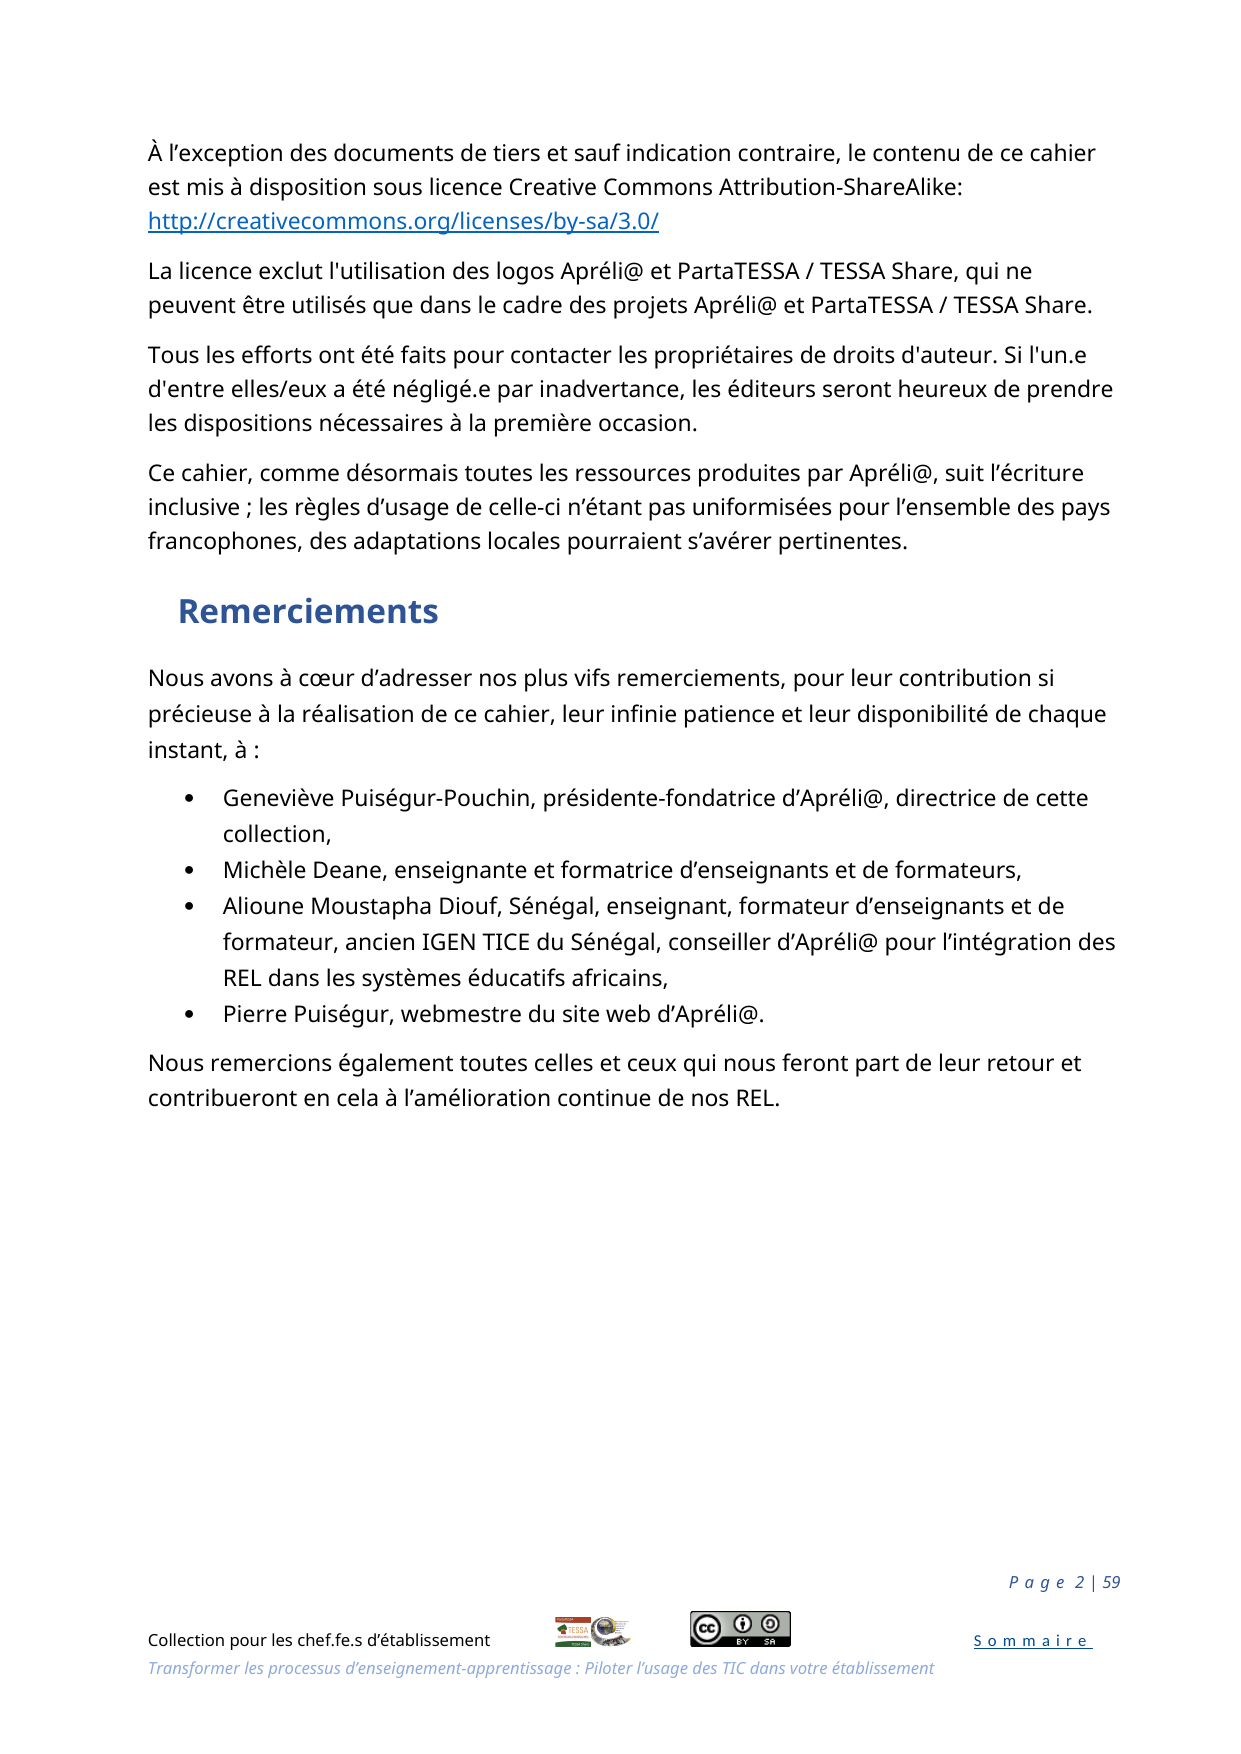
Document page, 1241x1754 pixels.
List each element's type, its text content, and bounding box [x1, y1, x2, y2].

picture [555, 1617, 631, 1647]
picture [690, 1611, 791, 1647]
list Alioune Moustapha Diouf, Sénégal, enseignant, formateur d’enseignants et de formateur, ancien IGEN TICE du Sénégal, conseiller d’Apréli@ pour l’intégration des REL dans les systèmes éducatifs africains, [185, 890, 1122, 993]
text Nous remercions également toutes celles et ceux qui nous feront part de leur retour et contribueront en cela à l’amélioration continue de nos REL. [148, 1046, 1122, 1114]
text La licence exclut l'utilisation des logos Apréli@ et PartaTESSA / TESSA Share, qui ne peuvent être utilisés que dans le cadre des projets Apréli@ et PartaTESSA / TESSA Share. [148, 255, 1122, 320]
list Geneviève Puiségur-Pouchin, présidente-fondatrice d’Apréli@, directrice de cette collection, [185, 782, 1122, 849]
list Pierre Puiségur, webmestre du site web d’Apréli@. [185, 998, 1122, 1029]
list Michèle Deane, enseignante et formatrice d’enseignants et de formateurs, [185, 854, 1122, 886]
text Tous les efforts ont été faits pour contacter les propriétaires de droits d'auteur. Si l'un.e d'entre elles/eux a été négligé.e par inadvertance, les éditeurs seront heureux de prendre les dispositions nécessaires à la première occasion. [148, 339, 1122, 438]
text À l’exception des documents de tiers et sauf indication contraire, le contenu de ce cahier est mis à disposition sous licence Creative Commons Attribution-ShareAlike: http://creativecommons.org/licenses/by-sa/3.0/ [148, 137, 1122, 236]
text Nous avons à cœur d’adresser nos plus vifs remerciements, pour leur contribution si précieuse à la réalisation de ce cahier, leur infinie patience et leur disponibilité de chaque instant, à : [148, 662, 1122, 765]
subtitle Remerciements [177, 587, 1122, 633]
text Ce cahier, comme désormais toutes les ressources produites par Apréli@, suit l’écriture inclusive ; les règles d’usage de celle-ci n’étant pas uniformisées pour l’ensemble des pays francophones, des adaptations locales pourraient s’avérer pertinentes. [148, 457, 1122, 556]
